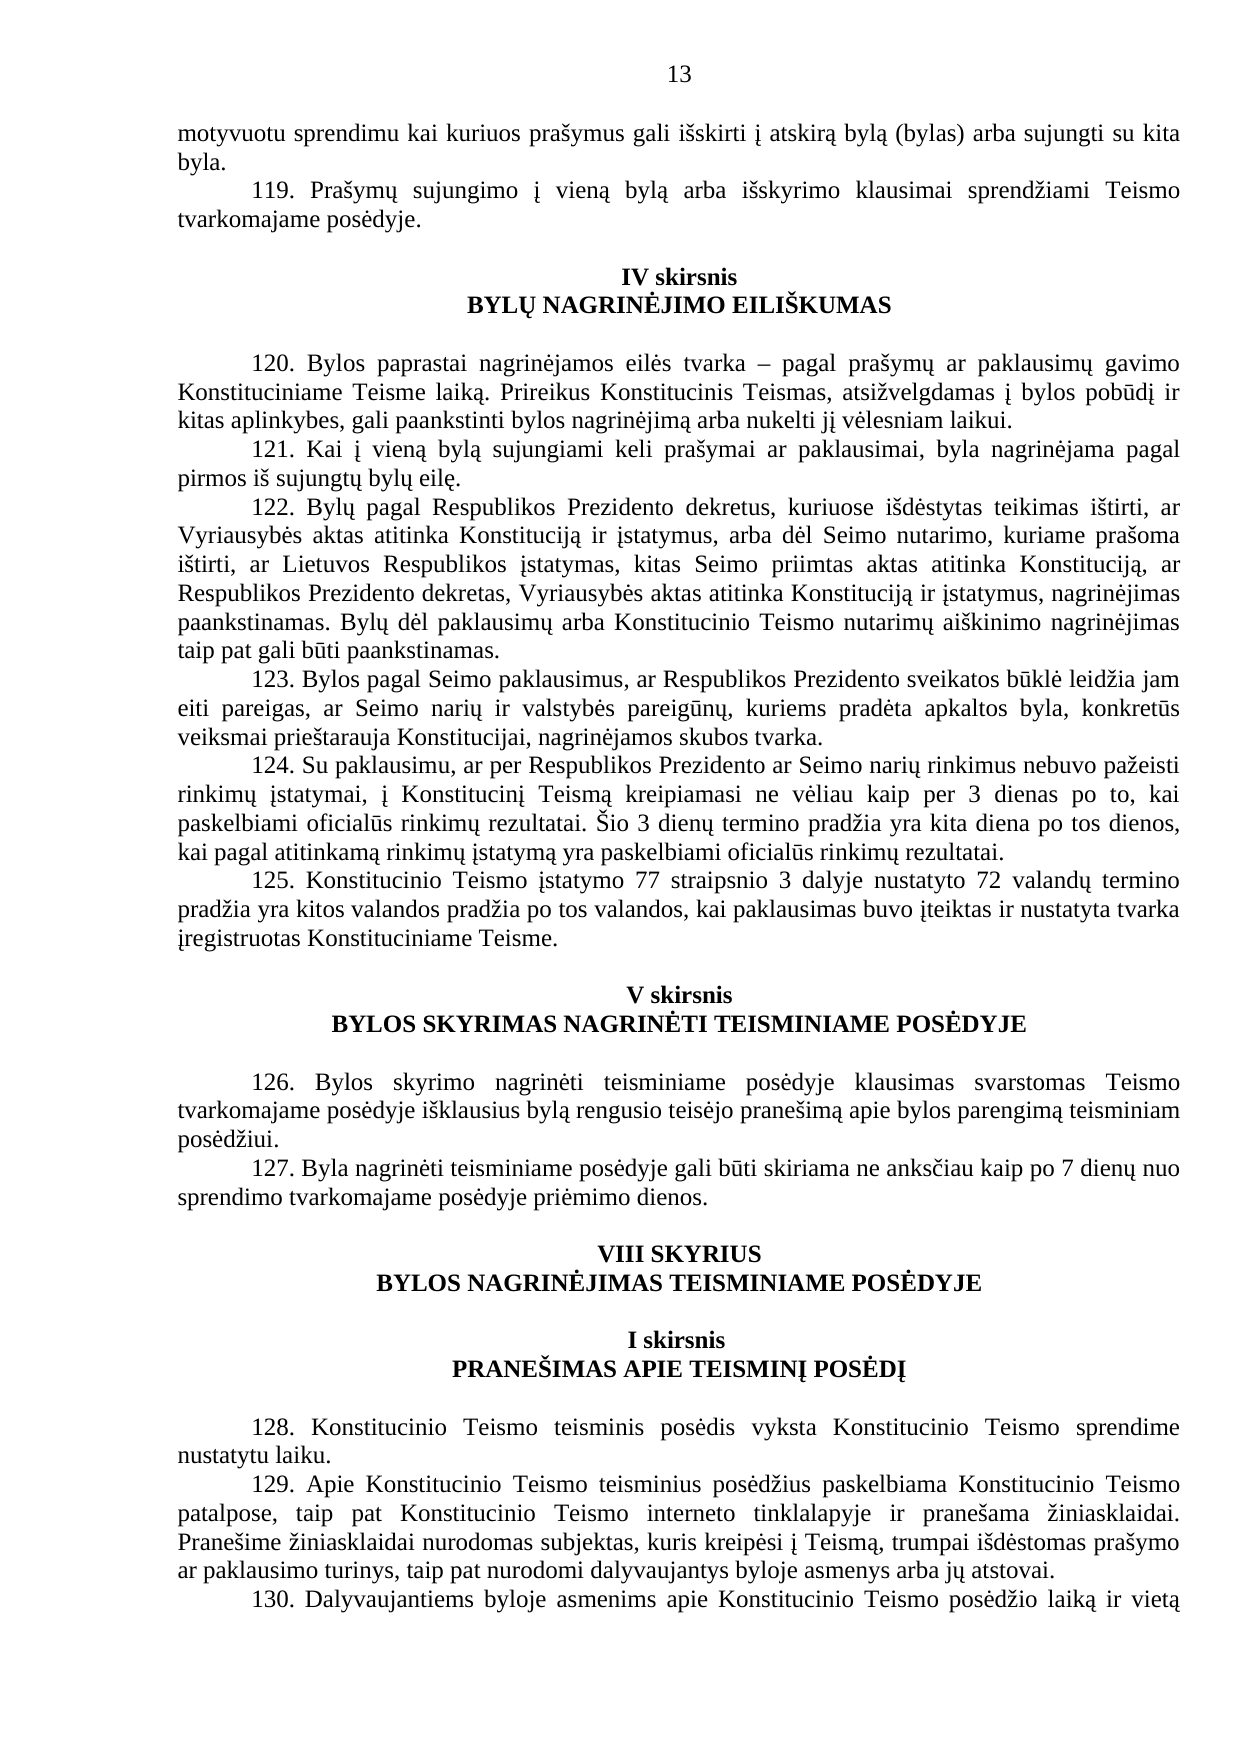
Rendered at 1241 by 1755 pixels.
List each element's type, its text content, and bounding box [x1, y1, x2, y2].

text I skirsnis [177, 1326, 1181, 1354]
text 130. Dalyvaujantiems byloje asmenims apie Konstitucinio Teismo posėdžio laiką ir vietą [177, 1584, 1181, 1613]
text BYLOS NAGRINĖJIMAS TEISMINIAME POSĖDYJE [177, 1268, 1181, 1297]
text 127. Byla nagrinėti teisminiame posėdyje gali būti skiriama ne anksčiau kaip po 7 dienų nuo sprendimo tvarkomajame posėdyje priėmimo dienos. [177, 1153, 1181, 1211]
text PRANEŠIMAS APIE TEISMINĮ POSĖDĮ [177, 1354, 1181, 1383]
text BYLOS SKYRIMAS NAGRINĖTI TEISMINIAME POSĖDYJE [177, 1009, 1181, 1038]
text motyvuotu sprendimu kai kuriuos prašymus gali išskirti į atskirą bylą (bylas) arba sujungti su kita byla. [177, 118, 1181, 176]
text 122. Bylų pagal Respublikos Prezidento dekretus, kuriuose išdėstytas teikimas ištirti, ar Vyriausybės aktas atitinka Konstituciją ir įstatymus, arba dėl Seimo nutarimo, kuriame prašoma ištirti, ar Lietuvos Respublikos įstatymas, kitas Seimo priimtas aktas atitinka Konstituciją, ar Respublikos Prezidento dekretas, Vyriausybės aktas atitinka Konstituciją ir įstatymus, nagrinėjimas paankstinamas. Bylų dėl paklausimų arba Konstitucinio Teismo nutarimų aiškinimo nagrinėjimas taip pat gali būti paankstinamas. [177, 492, 1181, 664]
text 120. Bylos paprastai nagrinėjamos eilės tvarka – pagal prašymų ar paklausimų gavimo Konstituciniame Teisme laiką. Prireikus Konstitucinis Teismas, atsižvelgdamas į bylos pobūdį ir kitas aplinkybes, gali paankstinti bylos nagrinėjimą arba nukelti jį vėlesniam laikui. [177, 348, 1181, 434]
text 128. Konstitucinio Teismo teisminis posėdis vyksta Konstitucinio Teismo sprendime nustatytu laiku. [177, 1412, 1181, 1469]
text VIII SKYRIUS [177, 1239, 1181, 1268]
text 125. Konstitucinio Teismo įstatymo 77 straipsnio 3 dalyje nustatyto 72 valandų termino pradžia yra kitos valandos pradžia po tos valandos, kai paklausimas buvo įteiktas ir nustatyta tvarka įregistruotas Konstituciniame Teisme. [177, 866, 1181, 952]
text 119. Prašymų sujungimo į vieną bylą arba išskyrimo klausimai sprendžiami Teismo tvarkomajame posėdyje. [177, 176, 1181, 233]
text V skirsnis [177, 981, 1181, 1009]
text 123. Bylos pagal Seimo paklausimus, ar Respublikos Prezidento sveikatos būklė leidžia jam eiti pareigas, ar Seimo narių ir valstybės pareigūnų, kuriems pradėta apkaltos byla, konkretūs veiksmai prieštarauja Konstitucijai, nagrinėjamos skubos tvarka. [177, 664, 1181, 751]
text 126. Bylos skyrimo nagrinėti teisminiame posėdyje klausimas svarstomas Teismo tvarkomajame posėdyje išklausius bylą rengusio teisėjo pranešimą apie bylos parengimą teisminiam posėdžiui. [177, 1067, 1181, 1153]
text BYLŲ NAGRINĖJIMO EILIŠKUMAS [177, 291, 1181, 319]
text 121. Kai į vieną bylą sujungiami keli prašymai ar paklausimai, byla nagrinėjama pagal pirmos iš sujungtų bylų eilę. [177, 434, 1181, 492]
text IV skirsnis [177, 262, 1181, 291]
text 129. Apie Konstitucinio Teismo teisminius posėdžius paskelbiama Konstitucinio Teismo patalpose, taip pat Konstitucinio Teismo interneto tinklalapyje ir pranešama žiniasklaidai. Pranešime žiniasklaidai nurodomas subjektas, kuris kreipėsi į Teismą, trumpai išdėstomas prašymo ar paklausimo turinys, taip pat nurodomi dalyvaujantys byloje asmenys arba jų atstovai. [177, 1469, 1181, 1584]
text 124. Su paklausimu, ar per Respublikos Prezidento ar Seimo narių rinkimus nebuvo pažeisti rinkimų įstatymai, į Konstitucinį Teismą kreipiamasi ne vėliau kaip per 3 dienas po to, kai paskelbiami oficialūs rinkimų rezultatai. Šio 3 dienų termino pradžia yra kita diena po tos dienos, kai pagal atitinkamą rinkimų įstatymą yra paskelbiami oficialūs rinkimų rezultatai. [177, 751, 1181, 866]
